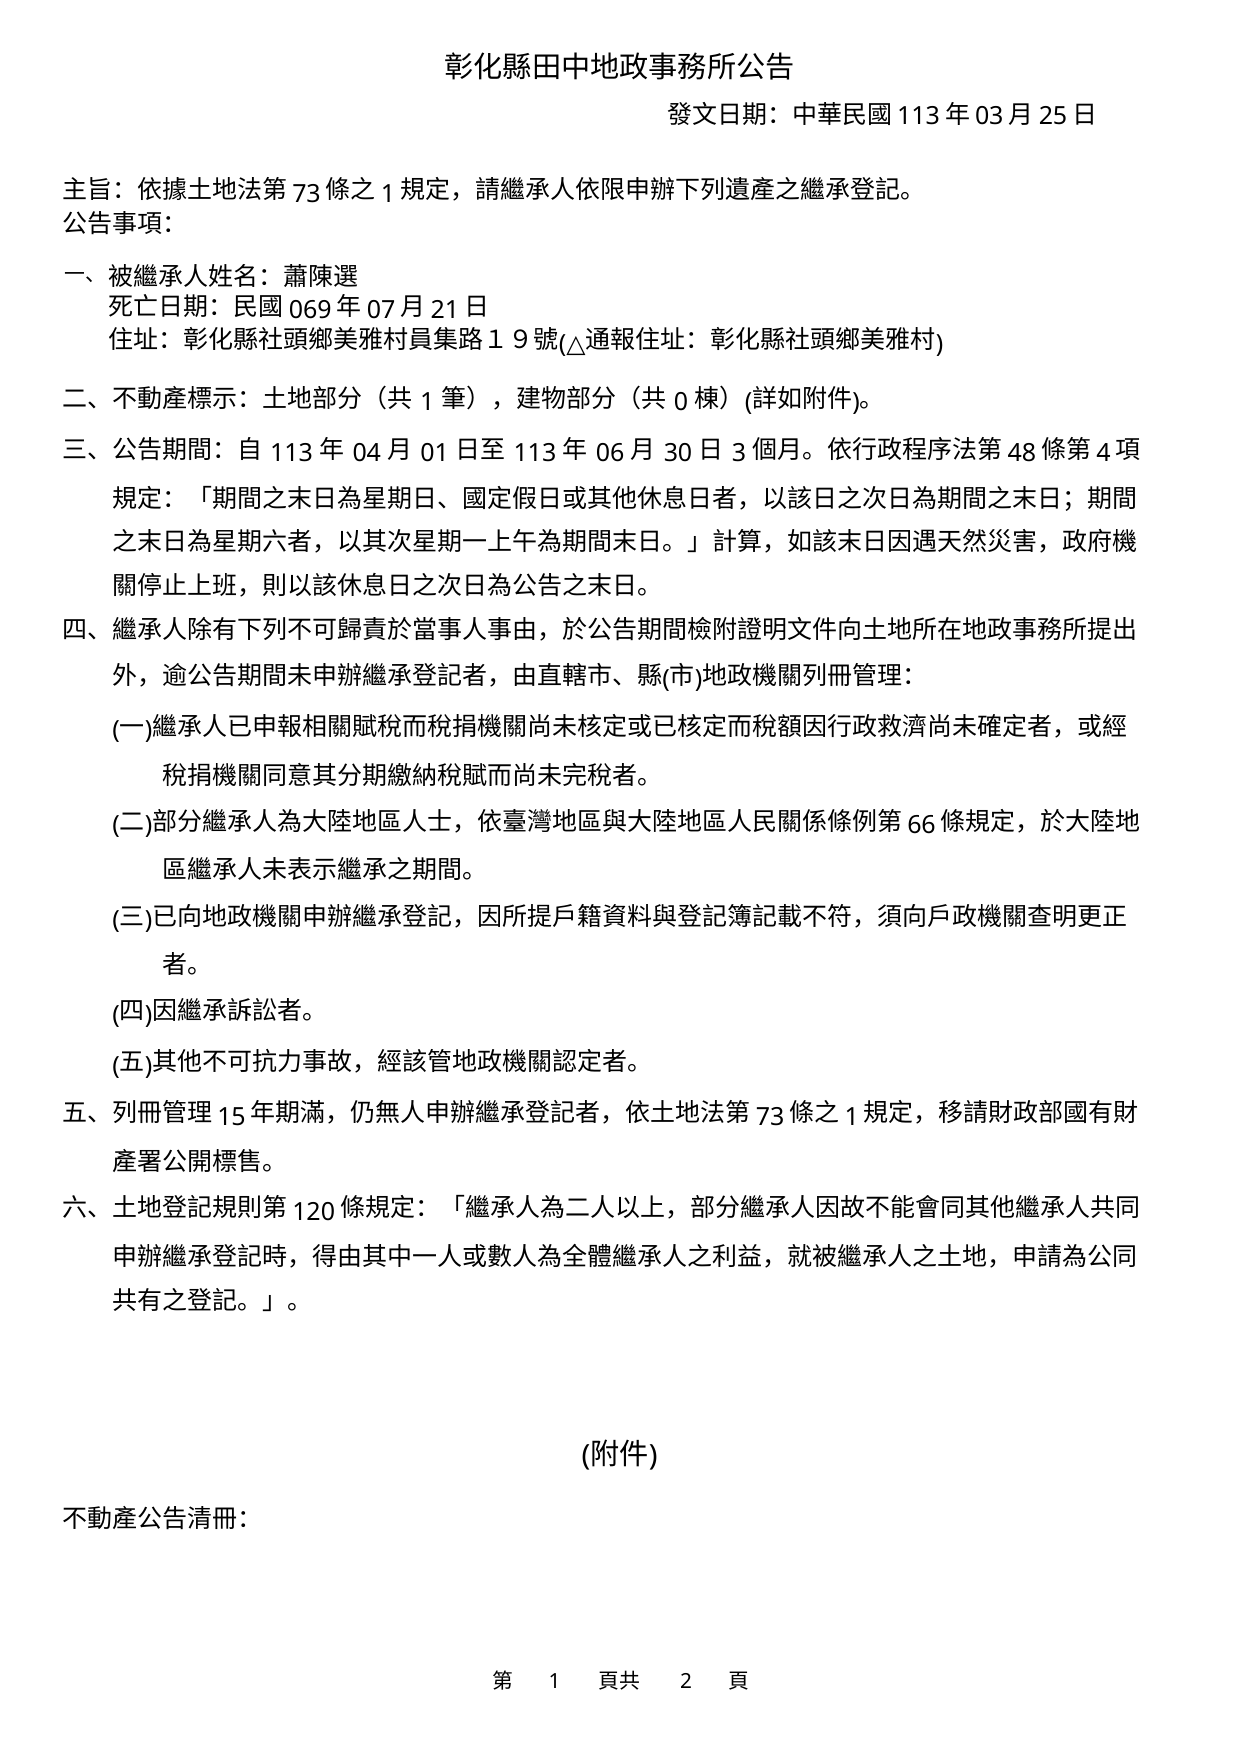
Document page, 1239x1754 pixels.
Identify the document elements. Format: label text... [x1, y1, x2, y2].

table_cell 第 [483, 1661, 523, 1701]
table_cell [109, 1383, 482, 1423]
table_cell [109, 1661, 482, 1701]
table_cell [1177, 1485, 1239, 1557]
table_cell [0, 246, 62, 262]
table_cell [62, 1661, 109, 1701]
table_header [483, 0, 523, 41]
table_cell [718, 135, 759, 176]
table_cell [62, 135, 109, 176]
table_cell [653, 95, 667, 135]
table_cell [0, 1557, 62, 1661]
table_cell 1 [523, 1661, 585, 1701]
table_cell [109, 1557, 482, 1661]
table_cell [1177, 1557, 1239, 1661]
table_cell [1177, 1424, 1239, 1485]
table_cell [0, 384, 62, 1383]
table_cell [667, 1383, 718, 1423]
table_cell [1177, 384, 1239, 1383]
table_cell [1177, 176, 1239, 246]
table_cell 主旨：依據土地法第73條之1規定，請繼承人依限申辦下列遺產之繼承登記。 公告事項： [62, 176, 1177, 262]
table_header [109, 0, 482, 41]
table_cell [0, 41, 62, 94]
table_cell [718, 1383, 759, 1423]
table_cell [585, 1557, 653, 1661]
table_cell [0, 1661, 62, 1701]
table_cell 被繼承人姓名：蕭陳選 死亡日期：民國069年07月21日 住址：彰化縣社頭鄉美雅村員集路１９號(△通報住址：彰化縣社頭鄉美雅村) [109, 263, 1177, 384]
table_cell 不動產公告清冊： [62, 1485, 1177, 1557]
table_cell [62, 1383, 109, 1423]
table_cell [718, 1557, 759, 1661]
table_cell [0, 314, 62, 384]
table_cell 頁共 [585, 1661, 653, 1701]
table_cell [0, 135, 62, 176]
table_cell [483, 1557, 523, 1661]
table_cell [0, 1424, 62, 1485]
table_cell [653, 135, 667, 176]
table_cell [109, 95, 482, 135]
table_cell 二、不動產標示：土地部分（共 1 筆），建物部分（共 0 棟）(詳如附件)。 三、公告期間：自 113 年 04 月 01 日至 113 年 06 月 30 日 3 個月。依行政程序法第48條第4項 規定：「期間之末日為星期日、國定假日或其他休息日者，以該日之次日為期間之末日；期間 之末日為星期六者，以其次星期一上午為期間末日。」計算，如該末日因遇天然災害，政府機 關停止上班，則以該休息日之次日為公告之末日。 四、繼承人除有下列不可歸責於當事人事由，於公告期間檢附證明文件向土地所在地政事務所提出 外，逾公告期間未申辦繼承登記者，由直轄市、縣(市)地政機關列冊管理： (一)繼承人已申報相關賦稅而稅捐機關尚未核定或已核定而稅額因行政救濟尚未確定者，或經 稅捐機關同意其分期繳納稅賦而尚未完稅者。 (二)部分繼承人為大陸地區人士，依臺灣地區與大陸地區人民關係條例第66條規定，於大陸地 區繼承人未表示繼承之期間。 (三)已向地政機關申辦繼承登記，因所提戶籍資料與登記簿記載不符，須向戶政機關查明更正 者。 (四)因繼承訴訟者。 (五)其他不可抗力事故，經該管地政機關認定者。 五、列冊管理15年期滿，仍無人申辦繼承登記者，依土地法第73條之1規定，移請財政部國有財 產署公開標售。 六、土地登記規則第120條規定：「繼承人為二人以上，部分繼承人因故不能會同其他繼承人共同 申辦繼承登記時，得由其中一人或數人為全體繼承人之利益，就被繼承人之土地，申請為公同 共有之登記。」。 [62, 384, 1177, 1383]
table_cell 發文日期：中華民國113年03月25日 [667, 95, 1177, 135]
table_cell [585, 95, 653, 135]
table_header [1177, 0, 1239, 41]
table_cell [483, 135, 523, 176]
table_cell 彰化縣田中地政事務所公告 [62, 41, 1177, 94]
table_header [523, 0, 585, 41]
table_cell [62, 314, 109, 384]
table_cell [523, 135, 585, 176]
table_cell [62, 95, 109, 135]
table_header [718, 0, 759, 41]
table_header [0, 0, 62, 41]
table_cell [0, 95, 62, 135]
table_cell [523, 1557, 585, 1661]
table_cell [585, 1383, 653, 1423]
table_header [62, 0, 109, 41]
table_cell [759, 1661, 1177, 1701]
table_header [667, 0, 718, 41]
table_cell 2 [653, 1661, 718, 1701]
table_cell [1177, 41, 1239, 94]
table_cell [523, 1383, 585, 1423]
table_cell [653, 1557, 667, 1661]
table_cell [1177, 1383, 1239, 1423]
table_cell [667, 135, 718, 176]
table_cell [62, 1557, 109, 1661]
table_cell 一、 [62, 263, 109, 313]
table_cell [0, 1485, 62, 1557]
table_cell [759, 135, 1177, 176]
table_header [585, 0, 653, 41]
table_cell [653, 1383, 667, 1423]
table_cell [523, 95, 585, 135]
table_cell [1177, 246, 1239, 262]
table_header [759, 0, 1177, 41]
table_cell [483, 1383, 523, 1423]
table_cell [0, 176, 62, 246]
table_cell [759, 1383, 1177, 1423]
table_cell [1177, 263, 1239, 313]
table_cell [585, 135, 653, 176]
table_cell [759, 1557, 1177, 1661]
table_cell [483, 95, 523, 135]
table_cell (附件) [62, 1424, 1177, 1485]
table_cell [109, 135, 482, 176]
table_cell [0, 263, 62, 313]
table_cell [667, 1557, 718, 1661]
table_header [653, 0, 667, 41]
table_cell [0, 1383, 62, 1423]
table_cell [1177, 1661, 1239, 1701]
table_cell [1177, 95, 1239, 135]
table_cell 頁 [718, 1661, 759, 1701]
table_cell [1177, 314, 1239, 384]
table_cell [1177, 135, 1239, 176]
